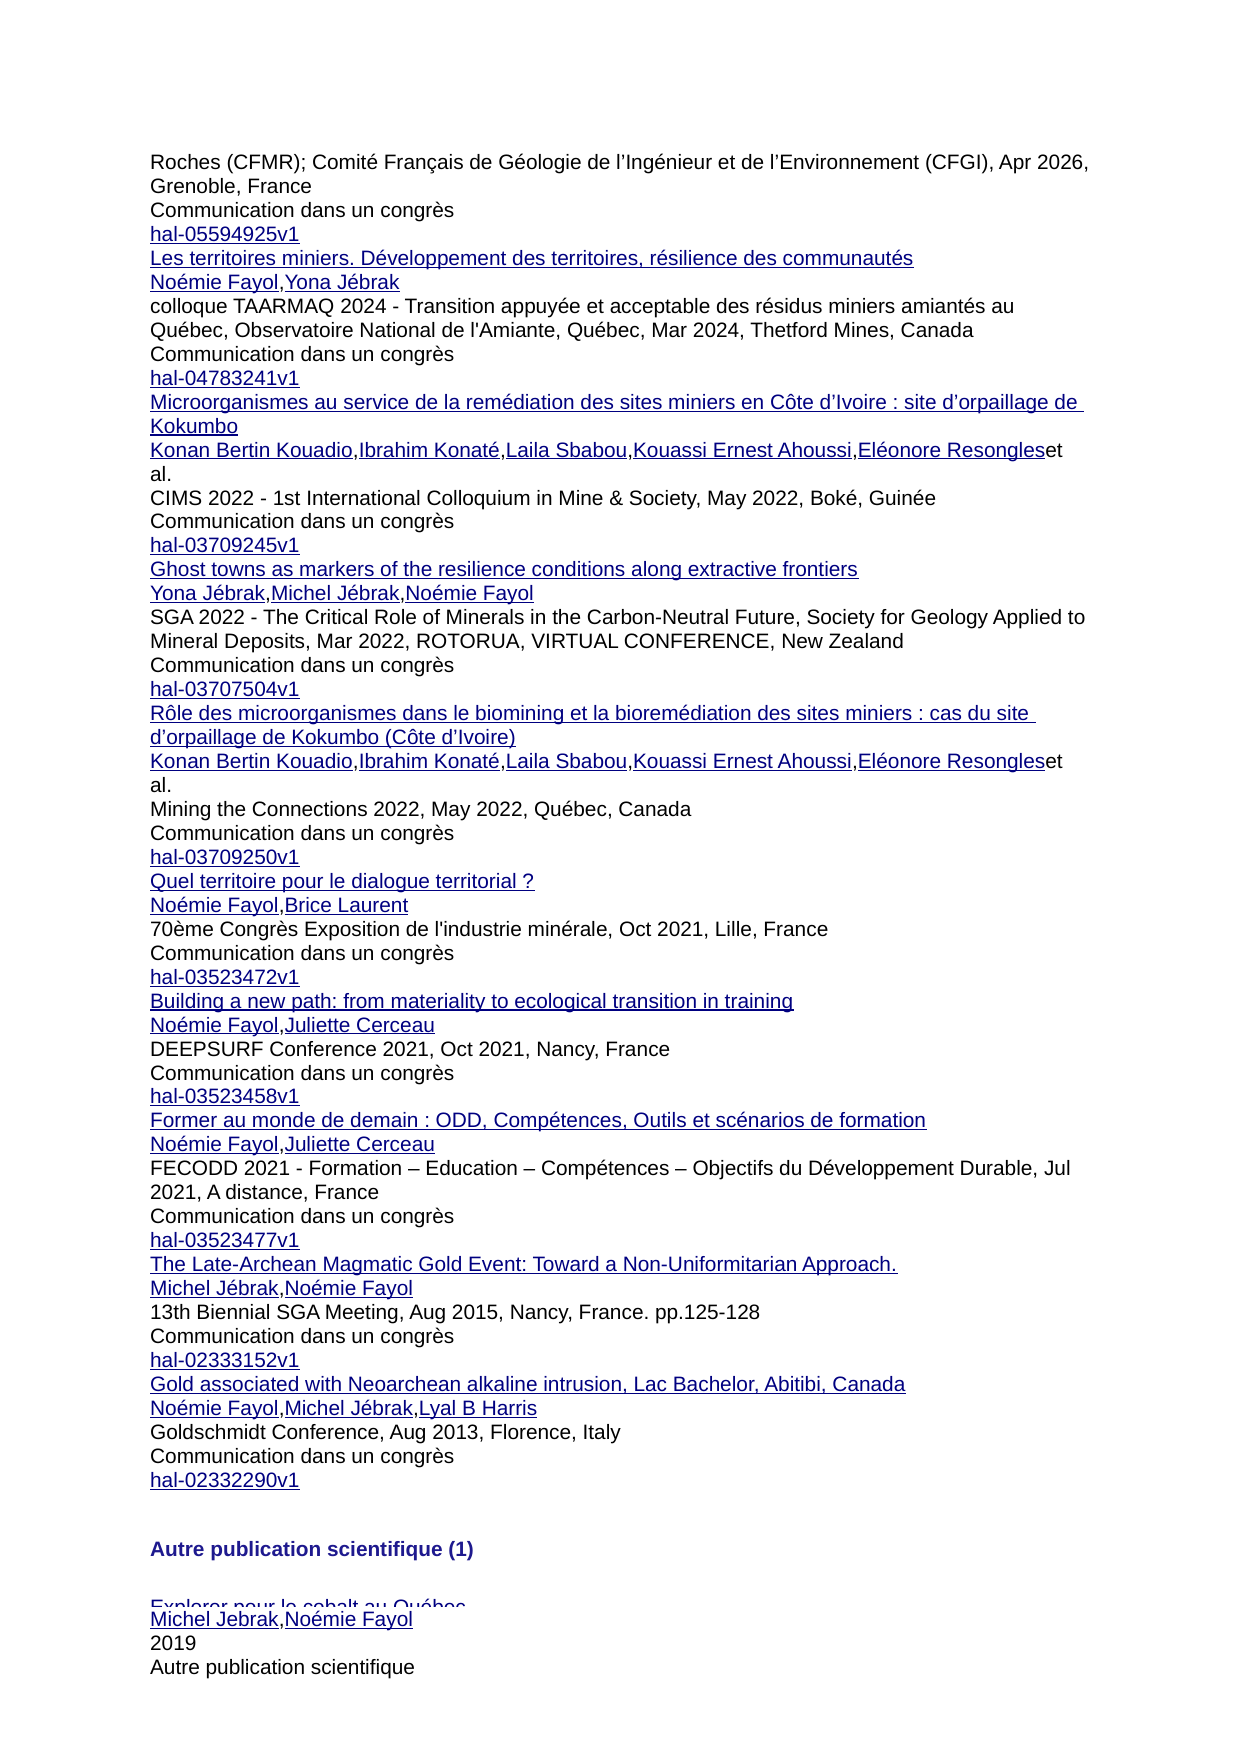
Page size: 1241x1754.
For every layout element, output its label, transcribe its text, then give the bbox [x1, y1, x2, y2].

table_header Roches (CFMR); Comité Français de Géologie de l’Ingénieur et de l’Environnement (CFGI), Apr 2026, Grenoble, France Communication dans un congrès hal-05594925v1 [150, 150, 1090, 246]
table_cell Gold associated with Neoarchean alkaline intrusion, Lac Bachelor, Abitibi, Canada Noémie Fayol,Michel Jébrak,Lyal B Harris Goldschmidt Conference, Aug 2013, Florence, Italy Communication dans un congrès hal-02332290v1 [150, 1372, 1090, 1492]
table_cell Quel territoire pour le dialogue territorial ? Noémie Fayol,Brice Laurent 70ème Congrès Exposition de l'industrie minérale, Oct 2021, Lille, France Communication dans un congrès hal-03523472v1 [150, 869, 1090, 988]
table_cell Former au monde de demain : ODD, Compétences, Outils et scénarios de formation Noémie Fayol,Juliette Cerceau FECODD 2021 - Formation – Education – Compétences – Objectifs du Développement Durable, Jul 2021, A distance, France Communication dans un congrès hal-03523477v1 [150, 1108, 1090, 1252]
table_cell The Late-Archean Magmatic Gold Event: Toward a Non-Uniformitarian Approach. Michel Jébrak,Noémie Fayol 13th Biennial SGA Meeting, Aug 2015, Nancy, France. pp.125-128 Communication dans un congrès hal-02333152v1 [150, 1252, 1090, 1372]
table_cell Building a new path: from materiality to ecological transition in training Noémie Fayol,Juliette Cerceau DEEPSURF Conference 2021, Oct 2021, Nancy, France Communication dans un congrès hal-03523458v1 [150, 989, 1090, 1108]
subtitle Autre publication scientifique (1) [150, 1536, 1090, 1560]
table_cell Ghost towns as markers of the resilience conditions along extractive frontiers Yona Jébrak,Michel Jébrak,Noémie Fayol SGA 2022 - The Critical Role of Minerals in the Carbon-Neutral Future, Society for Geology Applied to Mineral Deposits, Mar 2022, ROTORUA, VIRTUAL CONFERENCE, New Zealand Communication dans un congrès hal-03707504v1 [150, 557, 1090, 701]
table_cell Microorganismes au service de la remédiation des sites miniers en Côte d’Ivoire : site d’orpaillage de Kokumbo Konan Bertin Kouadio,Ibrahim Konaté,Laila Sbabou,Kouassi Ernest Ahoussi,Eléonore Resongleset al. CIMS 2022 - 1st International Colloquium in Mine & Society, May 2022, Boké, Guinée Communication dans un congrès hal-03709245v1 [150, 390, 1090, 557]
table_cell Les territoires miniers. Développement des territoires, résilience des communautés Noémie Fayol,Yona Jébrak colloque TAARMAQ 2024 - Transition appuyée et acceptable des résidus miniers amiantés au Québec, Observatoire National de l'Amiante, Québec, Mar 2024, Thetford Mines, Canada Communication dans un congrès hal-04783241v1 [150, 246, 1090, 389]
table_header Explorer pour le cobalt au Québec Michel Jebrak,Noémie Fayol 2019 Autre publication scientifique [150, 1595, 1090, 1679]
table_cell Rôle des microorganismes dans le biomining et la bioremédiation des sites miniers : cas du site d’orpaillage de Kokumbo (Côte d’Ivoire) Konan Bertin Kouadio,Ibrahim Konaté,Laila Sbabou,Kouassi Ernest Ahoussi,Eléonore Resongleset al. Mining the Connections 2022, May 2022, Québec, Canada Communication dans un congrès hal-03709250v1 [150, 701, 1090, 869]
